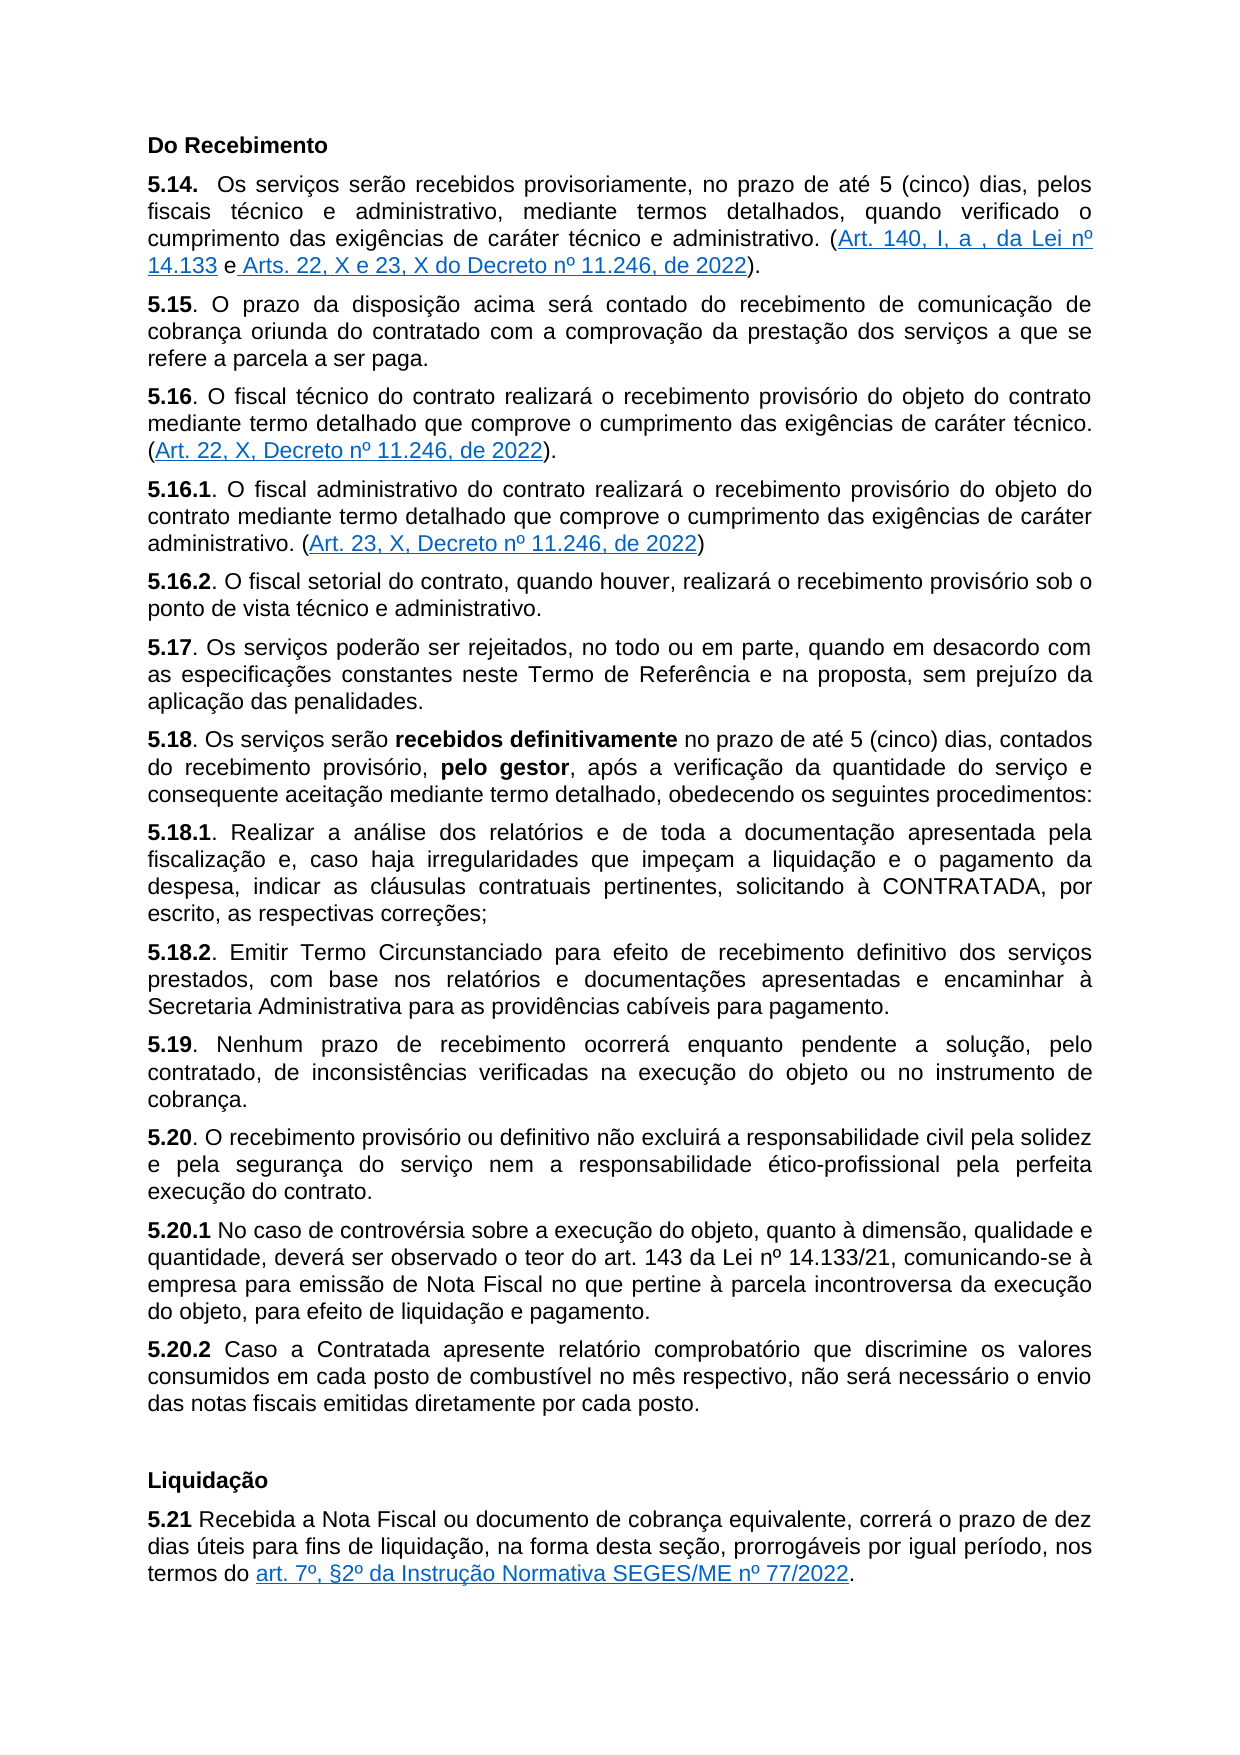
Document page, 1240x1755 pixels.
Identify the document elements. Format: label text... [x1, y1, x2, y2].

subtitle Do Recebimento [147, 132, 1093, 159]
text 5.16.2. O fiscal setorial do contrato, quando houver, realizará o recebimento provisório sob o ponto de vista técnico e administrativo. [147, 568, 1093, 622]
text 5.14. Os serviços serão recebidos provisoriamente, no prazo de até 5 (cinco) dias, pelos fiscais técnico e administrativo, mediante termos detalhados, quando verificado o cumprimento das exigências de caráter técnico e administrativo. (Art. 140, I, a , da Lei nº 14.133 e Arts. 22, X e 23, X do Decreto nº 11.246, de 2022). [147, 171, 1093, 278]
text 5.16.1. O fiscal administrativo do contrato realizará o recebimento provisório do objeto do contrato mediante termo detalhado que comprove o cumprimento das exigências de caráter administrativo. (Art. 23, X, Decreto nº 11.246, de 2022) [147, 476, 1093, 556]
subtitle Liquidação [147, 1467, 1093, 1493]
text 5.15. O prazo da disposição acima será contado do recebimento de comunicação de cobrança oriunda do contratado com a comprovação da prestação dos serviços a que se refere a parcela a ser paga. [147, 291, 1093, 371]
text 5.17. Os serviços poderão ser rejeitados, no todo ou em parte, quando em desacordo com as especificações constantes neste Termo de Referência e na proposta, sem prejuízo da aplicação das penalidades. [147, 634, 1093, 714]
text 5.20.1 No caso de controvérsia sobre a execução do objeto, quanto à dimensão, qualidade e quantidade, deverá ser observado o teor do art. 143 da Lei nº 14.133/21, comunicando-se à empresa para emissão de Nota Fiscal no que pertine à parcela incontroversa da execução do objeto, para efeito de liquidação e pagamento. [147, 1217, 1093, 1324]
text 5.16. O fiscal técnico do contrato realizará o recebimento provisório do objeto do contrato mediante termo detalhado que comprove o cumprimento das exigências de caráter técnico. (Art. 22, X, Decreto nº 11.246, de 2022). [147, 383, 1093, 464]
text 5.20.2 Caso a Contratada apresente relatório comprobatório que discrimine os valores consumidos em cada posto de combustível no mês respectivo, não será necessário o envio das notas fiscais emitidas diretamente por cada posto. [147, 1336, 1093, 1417]
text 5.18.2. Emitir Termo Circunstanciado para efeito de recebimento definitivo dos serviços prestados, com base nos relatórios e documentações apresentadas e encaminhar à Secretaria Administrativa para as providências cabíveis para pagamento. [147, 939, 1093, 1019]
text 5.21 Recebida a Nota Fiscal ou documento de cobrança equivalente, correrá o prazo de dez dias úteis para fins de liquidação, na forma desta seção, prorrogáveis por igual período, nos termos do art. 7º, §2º da Instrução Normativa SEGES/ME nº 77/2022. [147, 1506, 1093, 1586]
text 5.18. Os serviços serão recebidos definitivamente no prazo de até 5 (cinco) dias, contados do recebimento provisório, pelo gestor, após a verificação da quantidade do serviço e consequente aceitação mediante termo detalhado, obedecendo os seguintes procedimentos: [147, 726, 1093, 807]
text 5.20. O recebimento provisório ou definitivo não excluirá a responsabilidade civil pela solidez e pela segurança do serviço nem a responsabilidade ético-profissional pela perfeita execução do contrato. [147, 1124, 1093, 1204]
text 5.18.1. Realizar a análise dos relatórios e de toda a documentação apresentada pela fiscalização e, caso haja irregularidades que impeçam a liquidação e o pagamento da despesa, indicar as cláusulas contratuais pertinentes, solicitando à CONTRATADA, por escrito, as respectivas correções; [147, 819, 1093, 927]
text 5.19. Nenhum prazo de recebimento ocorrerá enquanto pendente a solução, pelo contratado, de inconsistências verificadas na execução do objeto ou no instrumento de cobrança. [147, 1031, 1093, 1112]
